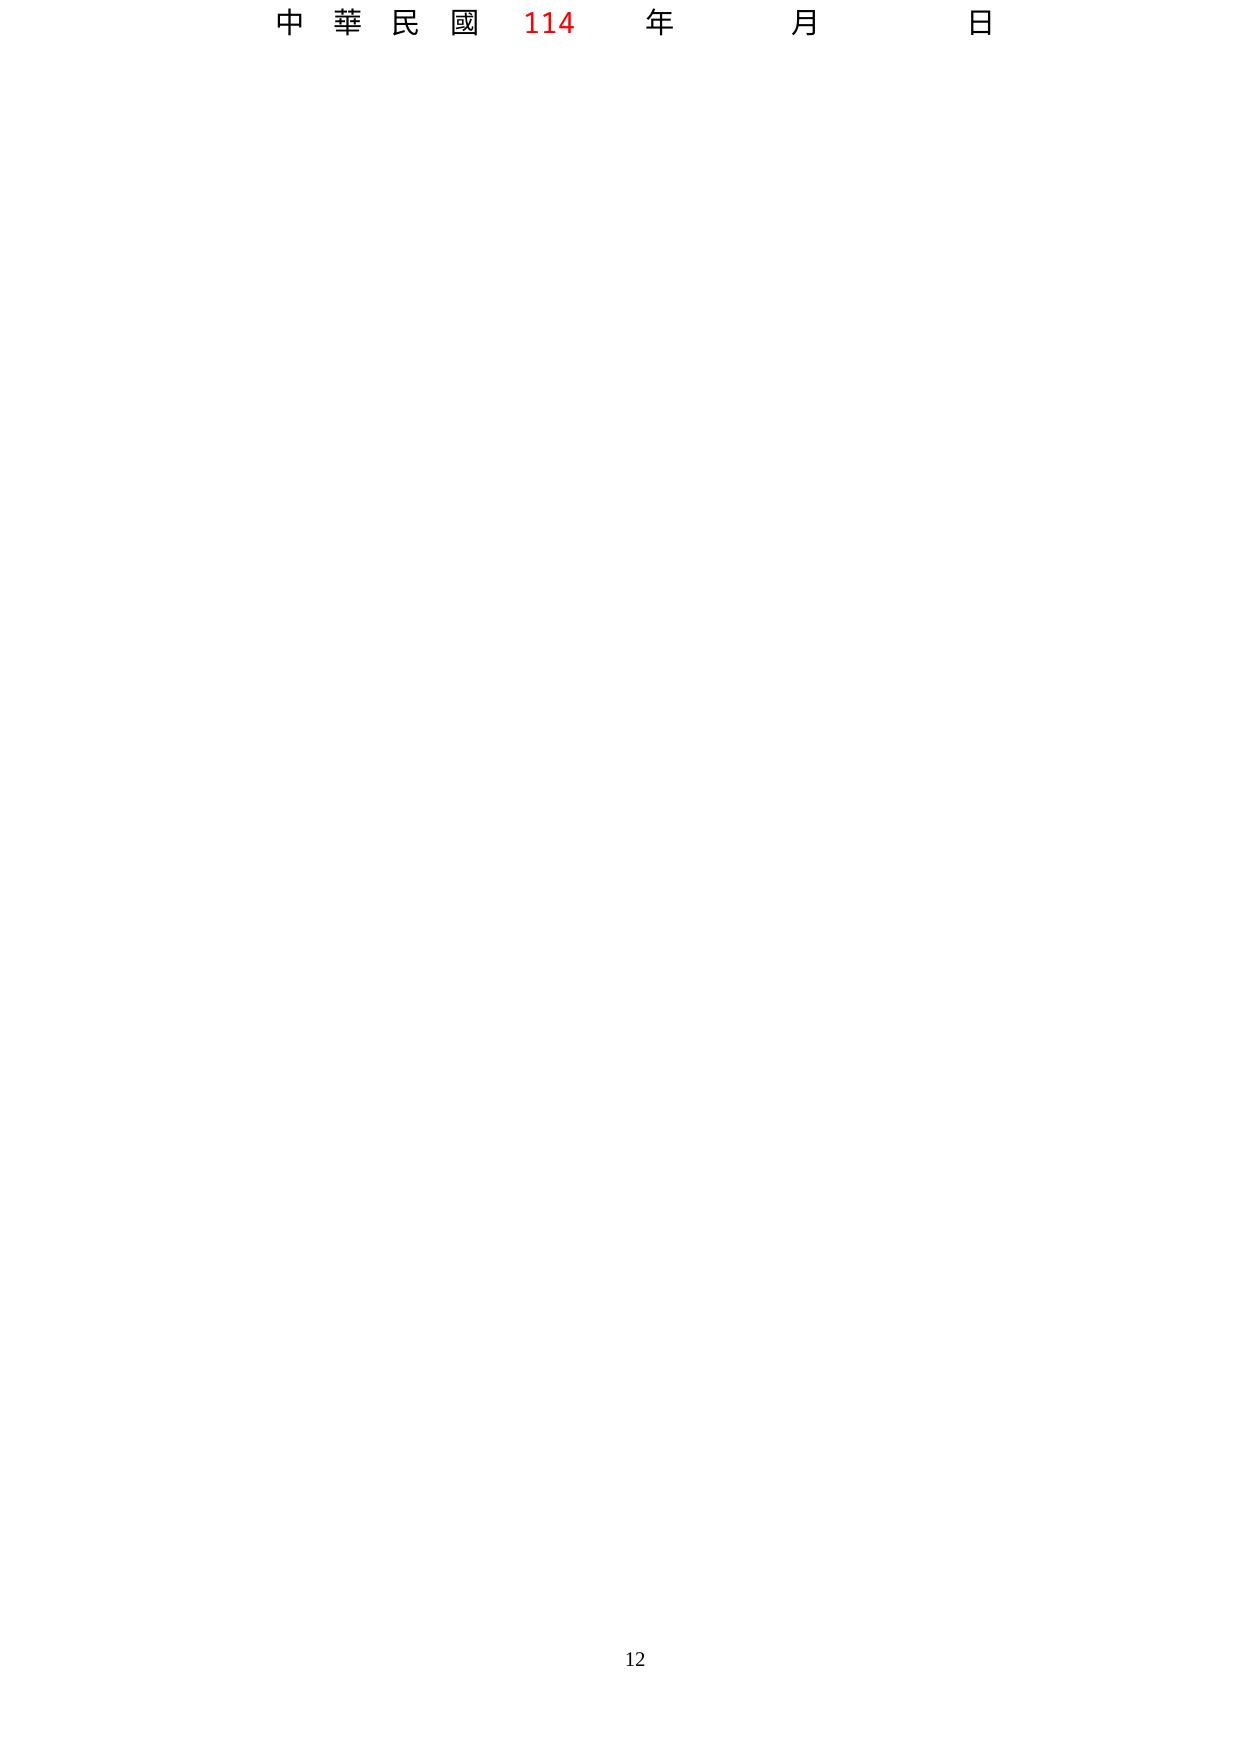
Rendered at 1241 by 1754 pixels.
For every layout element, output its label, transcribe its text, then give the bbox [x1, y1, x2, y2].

text 中 華 民 國 114 年 月 日 [148, 0, 1122, 42]
